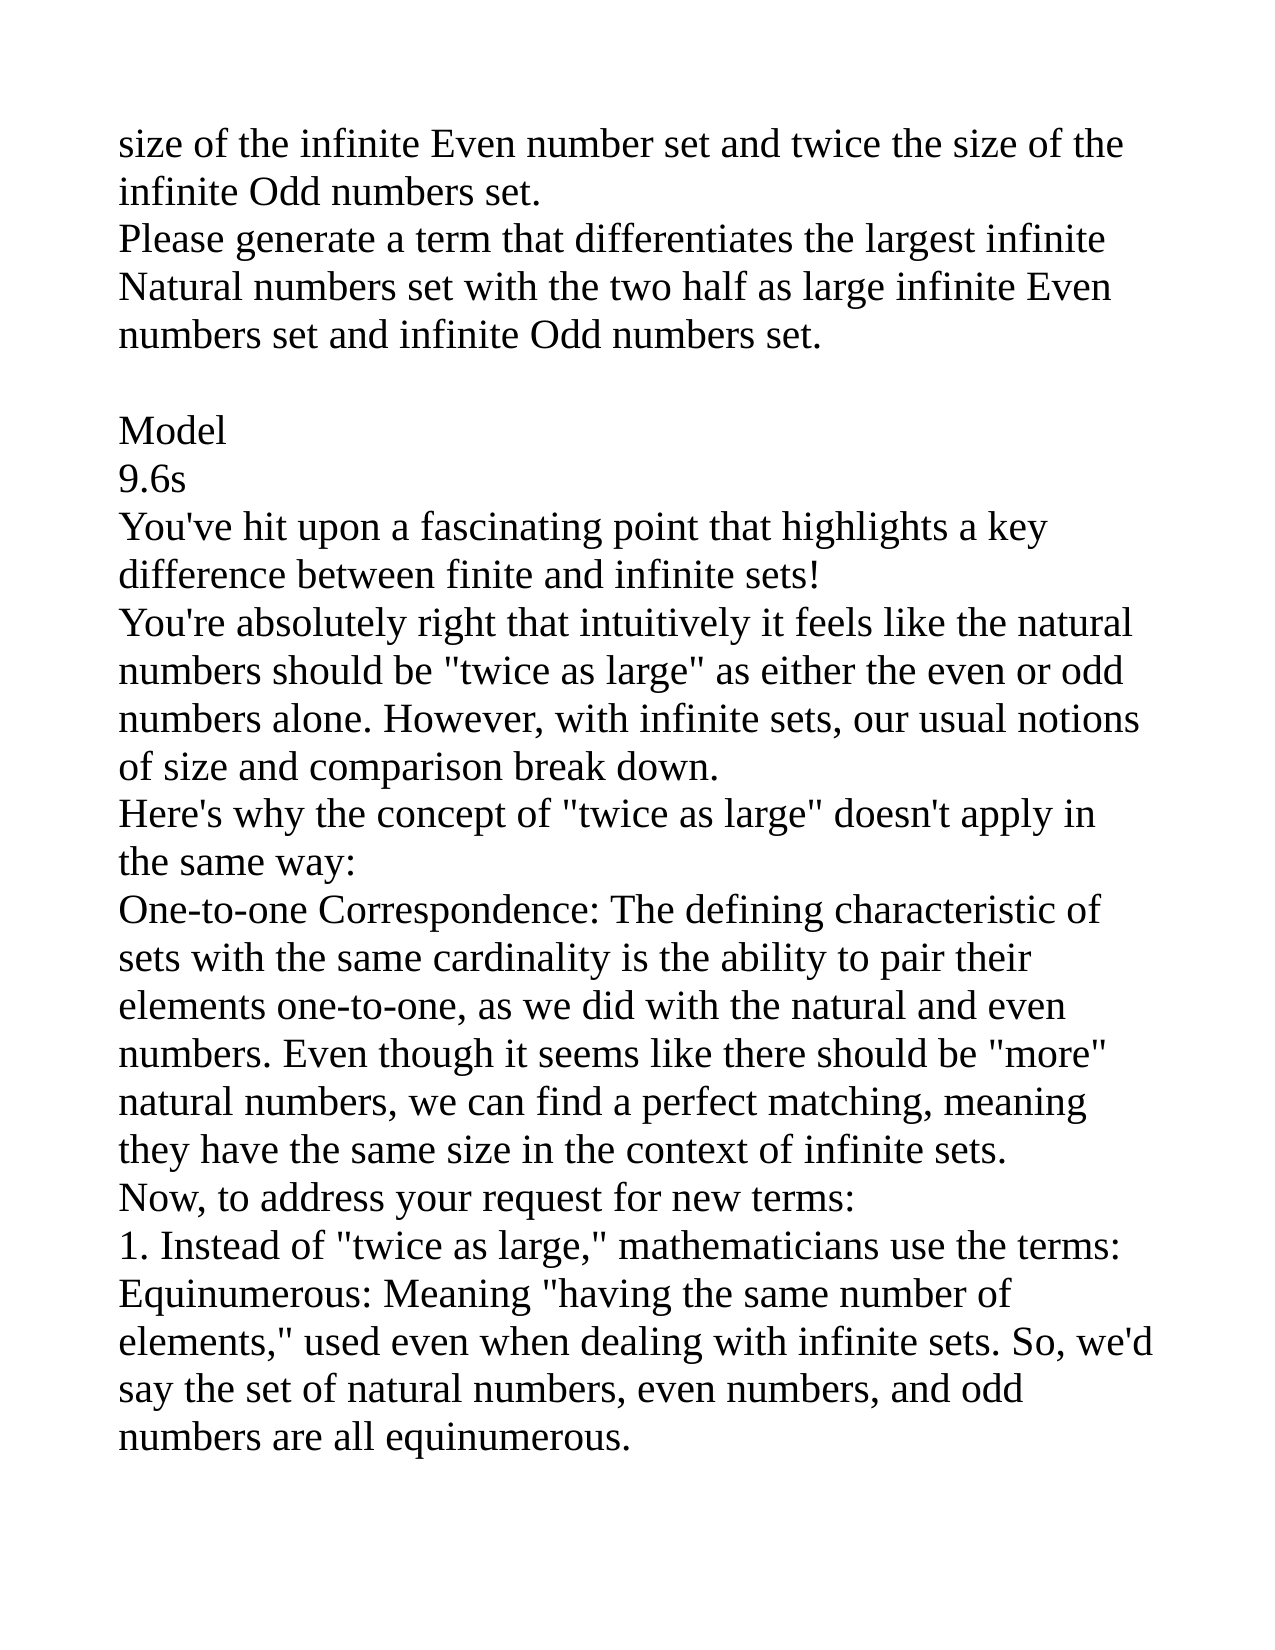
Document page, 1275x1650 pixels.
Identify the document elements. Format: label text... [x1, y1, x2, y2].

text You've hit upon a fascinating point that highlights a key difference between finite and infinite sets! [118, 501, 1157, 597]
text size of the infinite Even number set and twice the size of the infinite Odd numbers set. [118, 118, 1157, 214]
text Please generate a term that differentiates the largest infinite Natural numbers set with the two half as large infinite Even numbers set and infinite Odd numbers set. [118, 214, 1157, 358]
text 1. Instead of "twice as large," mathematicians use the terms: [118, 1220, 1157, 1268]
text Now, to address your request for new terms: [118, 1172, 1157, 1220]
text 9.6s [118, 453, 1157, 501]
text One-to-one Correspondence: The defining characteristic of sets with the same cardinality is the ability to pair their elements one-to-one, as we did with the natural and even numbers. Even though it seems like there should be "more" natural numbers, we can find a perfect matching, meaning they have the same size in the context of infinite sets. [118, 885, 1157, 1172]
text Equinumerous: Meaning "having the same number of elements," used even when dealing with infinite sets. So, we'd say the set of natural numbers, even numbers, and odd numbers are all equinumerous. [118, 1268, 1157, 1460]
text Model [118, 406, 1157, 453]
text You're absolutely right that intuitively it feels like the natural numbers should be "twice as large" as either the even or odd numbers alone. However, with infinite sets, our usual notions of size and comparison break down. [118, 597, 1157, 789]
text Here's why the concept of "twice as large" doesn't apply in the same way: [118, 789, 1157, 885]
